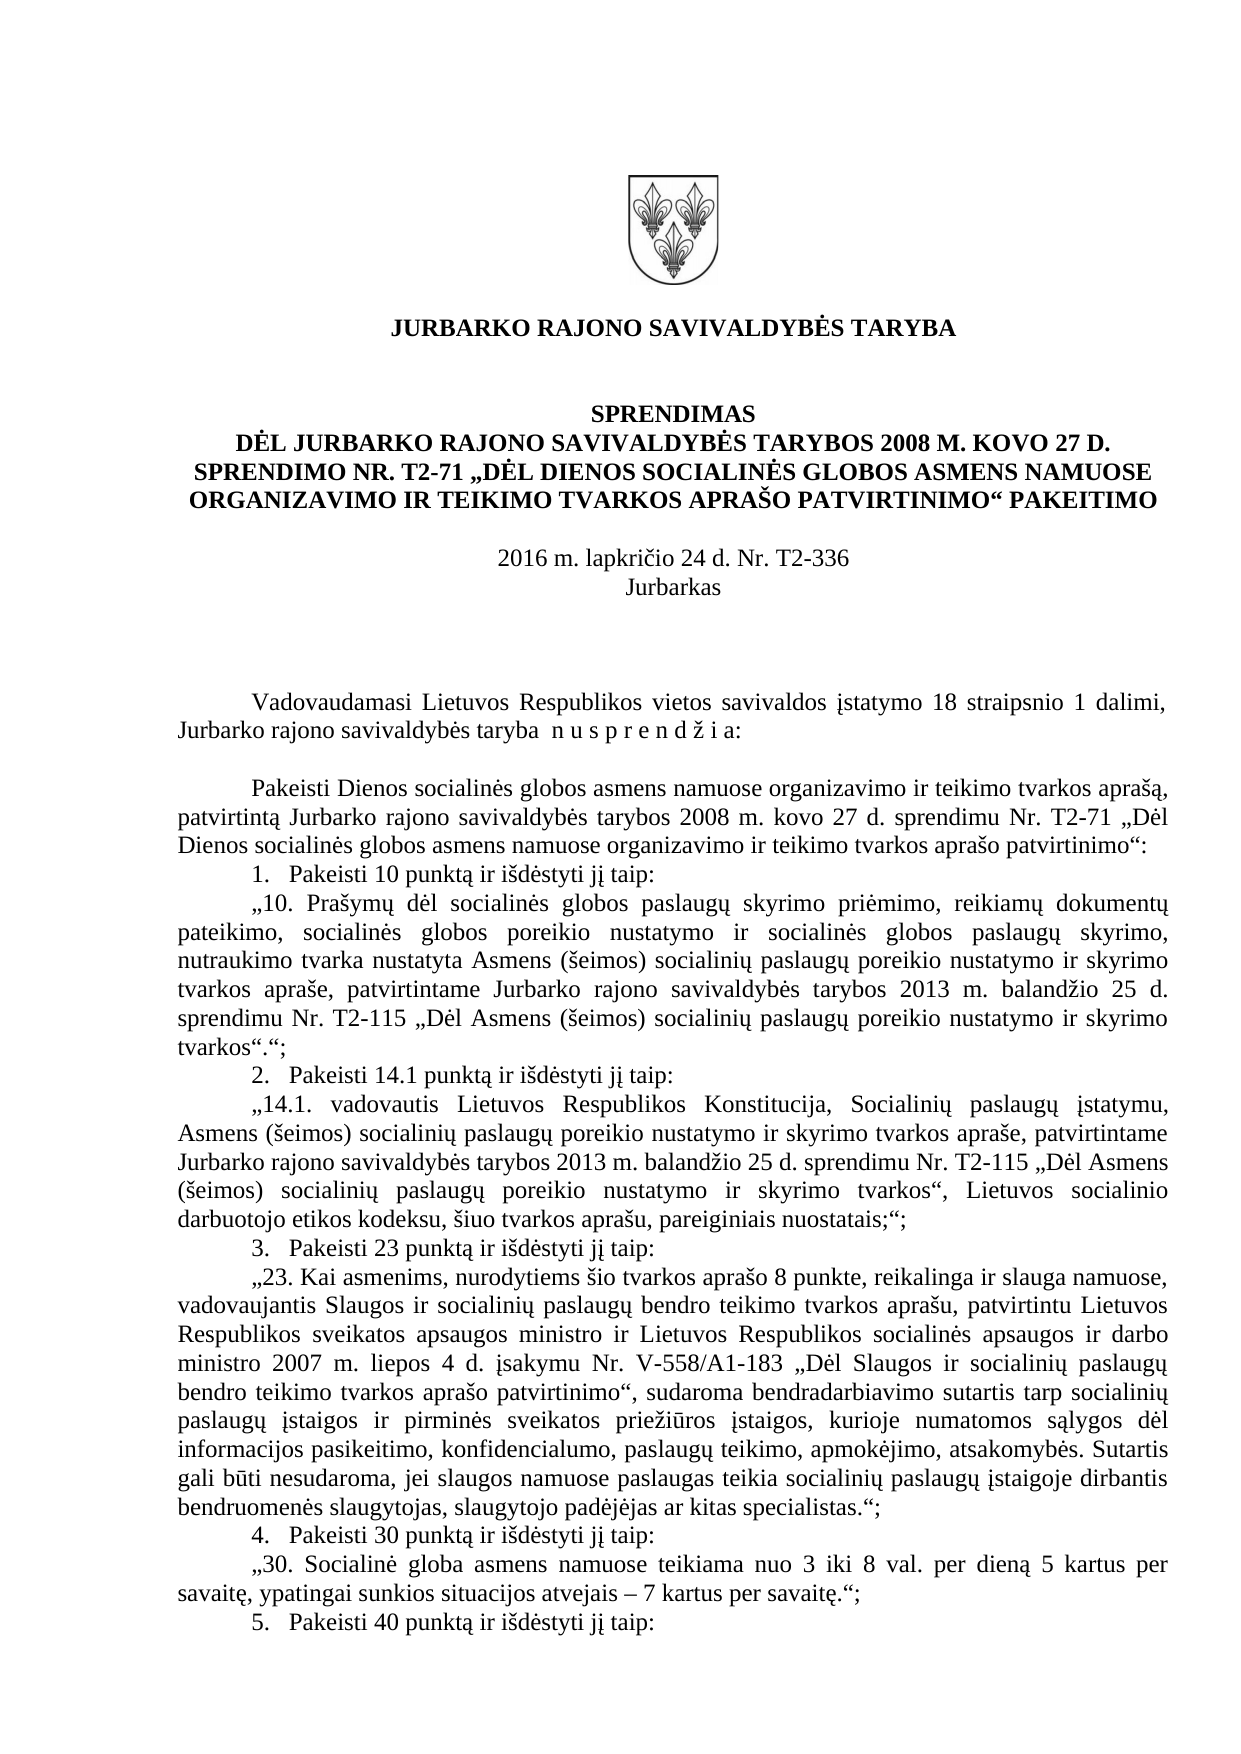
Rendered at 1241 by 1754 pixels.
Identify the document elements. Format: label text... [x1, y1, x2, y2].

text JURBARKO RAJONO SAVIVALDYBĖS TARYBA [177, 313, 1169, 342]
text 5. Pakeisti 40 punktą ir išdėstyti jį taip: [251, 1607, 1169, 1636]
text 2. Pakeisti 14.1 punktą ir išdėstyti jį taip: [251, 1061, 1169, 1089]
text SPRENDIMAS [177, 399, 1169, 428]
text DĖL JURBARKO RAJONO SAVIVALDYBĖS TARYBOS 2008 M. KOVO 27 D. SPRENDIMO NR. T2-71 „DĖL DIENOS SOCIALINĖS GLOBOS ASMENS NAMUOSE ORGANIZAVIMO IR TEIKIMO TVARKOS APRAŠO PATVIRTINIMO“ PAKEITIMO [177, 428, 1169, 514]
text Pakeisti Dienos socialinės globos asmens namuose organizavimo ir teikimo tvarkos aprašą, patvirtintą Jurbarko rajono savivaldybės tarybos 2008 m. kovo 27 d. sprendimu Nr. T2-71 „Dėl Dienos socialinės globos asmens namuose organizavimo ir teikimo tvarkos aprašo patvirtinimo“: [177, 773, 1169, 859]
text „14.1. vadovautis Lietuvos Respublikos Konstitucija, Socialinių paslaugų įstatymu, Asmens (šeimos) socialinių paslaugų poreikio nustatymo ir skyrimo tvarkos apraše, patvirtintame Jurbarko rajono savivaldybės tarybos 2013 m. balandžio 25 d. sprendimu Nr. T2-115 „Dėl Asmens (šeimos) socialinių paslaugų poreikio nustatymo ir skyrimo tvarkos“, Lietuvos socialinio darbuotojo etikos kodeksu, šiuo tvarkos aprašu, pareiginiais nuostatais;“; [177, 1089, 1169, 1233]
text 4. Pakeisti 30 punktą ir išdėstyti jį taip: [251, 1521, 1169, 1549]
text 2016 m. lapkričio 24 d. Nr. T2-336 [177, 543, 1169, 572]
text 1. Pakeisti 10 punktą ir išdėstyti jį taip: [251, 859, 1169, 888]
text 3. Pakeisti 23 punktą ir išdėstyti jį taip: [251, 1233, 1169, 1262]
text „10. Prašymų dėl socialinės globos paslaugų skyrimo priėmimo, reikiamų dokumentų pateikimo, socialinės globos poreikio nustatymo ir socialinės globos paslaugų skyrimo, nutraukimo tvarka nustatyta Asmens (šeimos) socialinių paslaugų poreikio nustatymo ir skyrimo tvarkos apraše, patvirtintame Jurbarko rajono savivaldybės tarybos 2013 m. balandžio 25 d. sprendimu Nr. T2-115 „Dėl Asmens (šeimos) socialinių paslaugų poreikio nustatymo ir skyrimo tvarkos“.“; [177, 888, 1169, 1061]
text Vadovaudamasi Lietuvos Respublikos vietos savivaldos įstatymo 18 straipsnio 1 dalimi, Jurbarko rajono savivaldybės taryba n u s p r e n d ž i a: [177, 687, 1167, 744]
text „30. Socialinė globa asmens namuose teikiama nuo 3 iki 8 val. per dieną 5 kartus per savaitę, ypatingai sunkios situacijos atvejais – 7 kartus per savaitę.“; [177, 1549, 1169, 1607]
text Jurbarkas [177, 572, 1169, 601]
text „23. Kai asmenims, nurodytiems šio tvarkos aprašo 8 punkte, reikalinga ir slauga namuose, vadovaujantis Slaugos ir socialinių paslaugų bendro teikimo tvarkos aprašu, patvirtintu Lietuvos Respublikos sveikatos apsaugos ministro ir Lietuvos Respublikos socialinės apsaugos ir darbo ministro 2007 m. liepos 4 d. įsakymu Nr. V-558/A1-183 „Dėl Slaugos ir socialinių paslaugų bendro teikimo tvarkos aprašo patvirtinimo“, sudaroma bendradarbiavimo sutartis tarp socialinių paslaugų įstaigos ir pirminės sveikatos priežiūros įstaigos, kurioje numatomos sąlygos dėl informacijos pasikeitimo, konfidencialumo, paslaugų teikimo, apmokėjimo, atsakomybės. Sutartis gali būti nesudaroma, jei slaugos namuose paslaugas teikia socialinių paslaugų įstaigoje dirbantis bendruomenės slaugytojas, slaugytojo padėjėjas ar kitas specialistas.“; [177, 1262, 1169, 1521]
